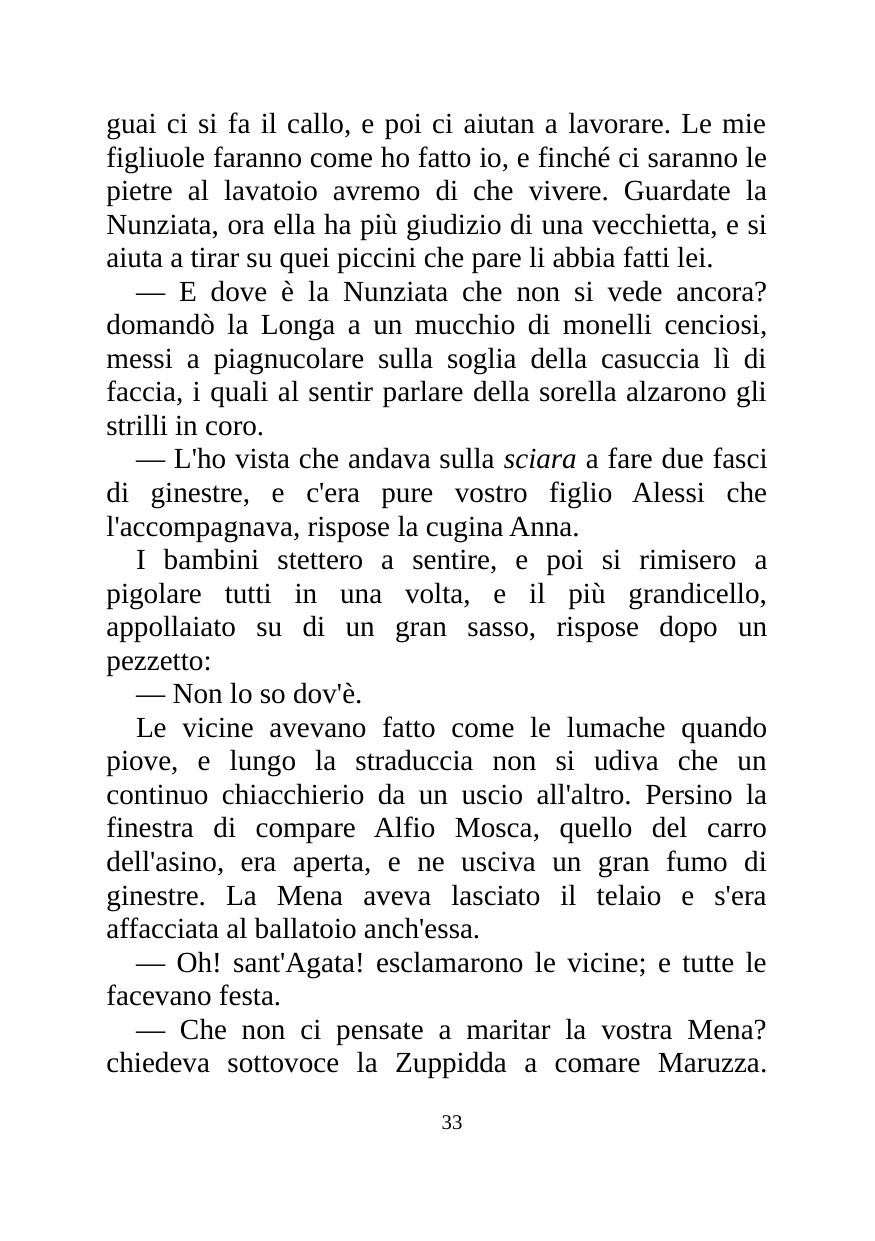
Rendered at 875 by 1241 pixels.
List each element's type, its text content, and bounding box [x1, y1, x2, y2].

text Le vicine avevano fatto come le lumache quando piove, e lungo la straduccia non si udiva che un continuo chiacchierio da un uscio all'altro. Persino la finestra di compare Alfio Mosca, quello del carro dell'asino, era aperta, e ne usciva un gran fumo di ginestre. La Mena aveva lasciato il telaio e s'era affacciata al ballatoio anch'essa. [106, 710, 768, 945]
text — L'ho vista che andava sulla sciara a fare due fasci di ginestre, e c'era pure vostro figlio Alessi che l'accompagnava, rispose la cugina Anna. [106, 442, 768, 542]
text — Non lo so dov'è. [106, 676, 768, 710]
text — E dove è la Nunziata che non si vede ancora? domandò la Longa a un mucchio di monelli cenciosi, messi a piagnucolare sulla soglia della casuccia lì di faccia, i quali al sentir parlare della sorella alzarono gli strilli in coro. [106, 274, 768, 442]
text guai ci si fa il callo, e poi ci aiutan a lavorare. Le mie figliuole faranno come ho fatto io, e finché ci saranno le pietre al lavatoio avremo di che vivere. Guardate la Nunziata, ora ella ha più giudizio di una vecchietta, e si aiuta a tirar su quei piccini che pare li abbia fatti lei. [106, 106, 768, 274]
text — Che non ci pensate a maritar la vostra Mena? chiedeva sottovoce la Zuppidda a comare Maruzza. [106, 1012, 768, 1079]
text — Oh! sant'Agata! esclamarono le vicine; e tutte le facevano festa. [106, 945, 768, 1012]
text I bambini stettero a sentire, e poi si rimisero a pigolare tutti in una volta, e il più grandicello, appollaiato su di un gran sasso, rispose dopo un pezzetto: [106, 542, 768, 676]
